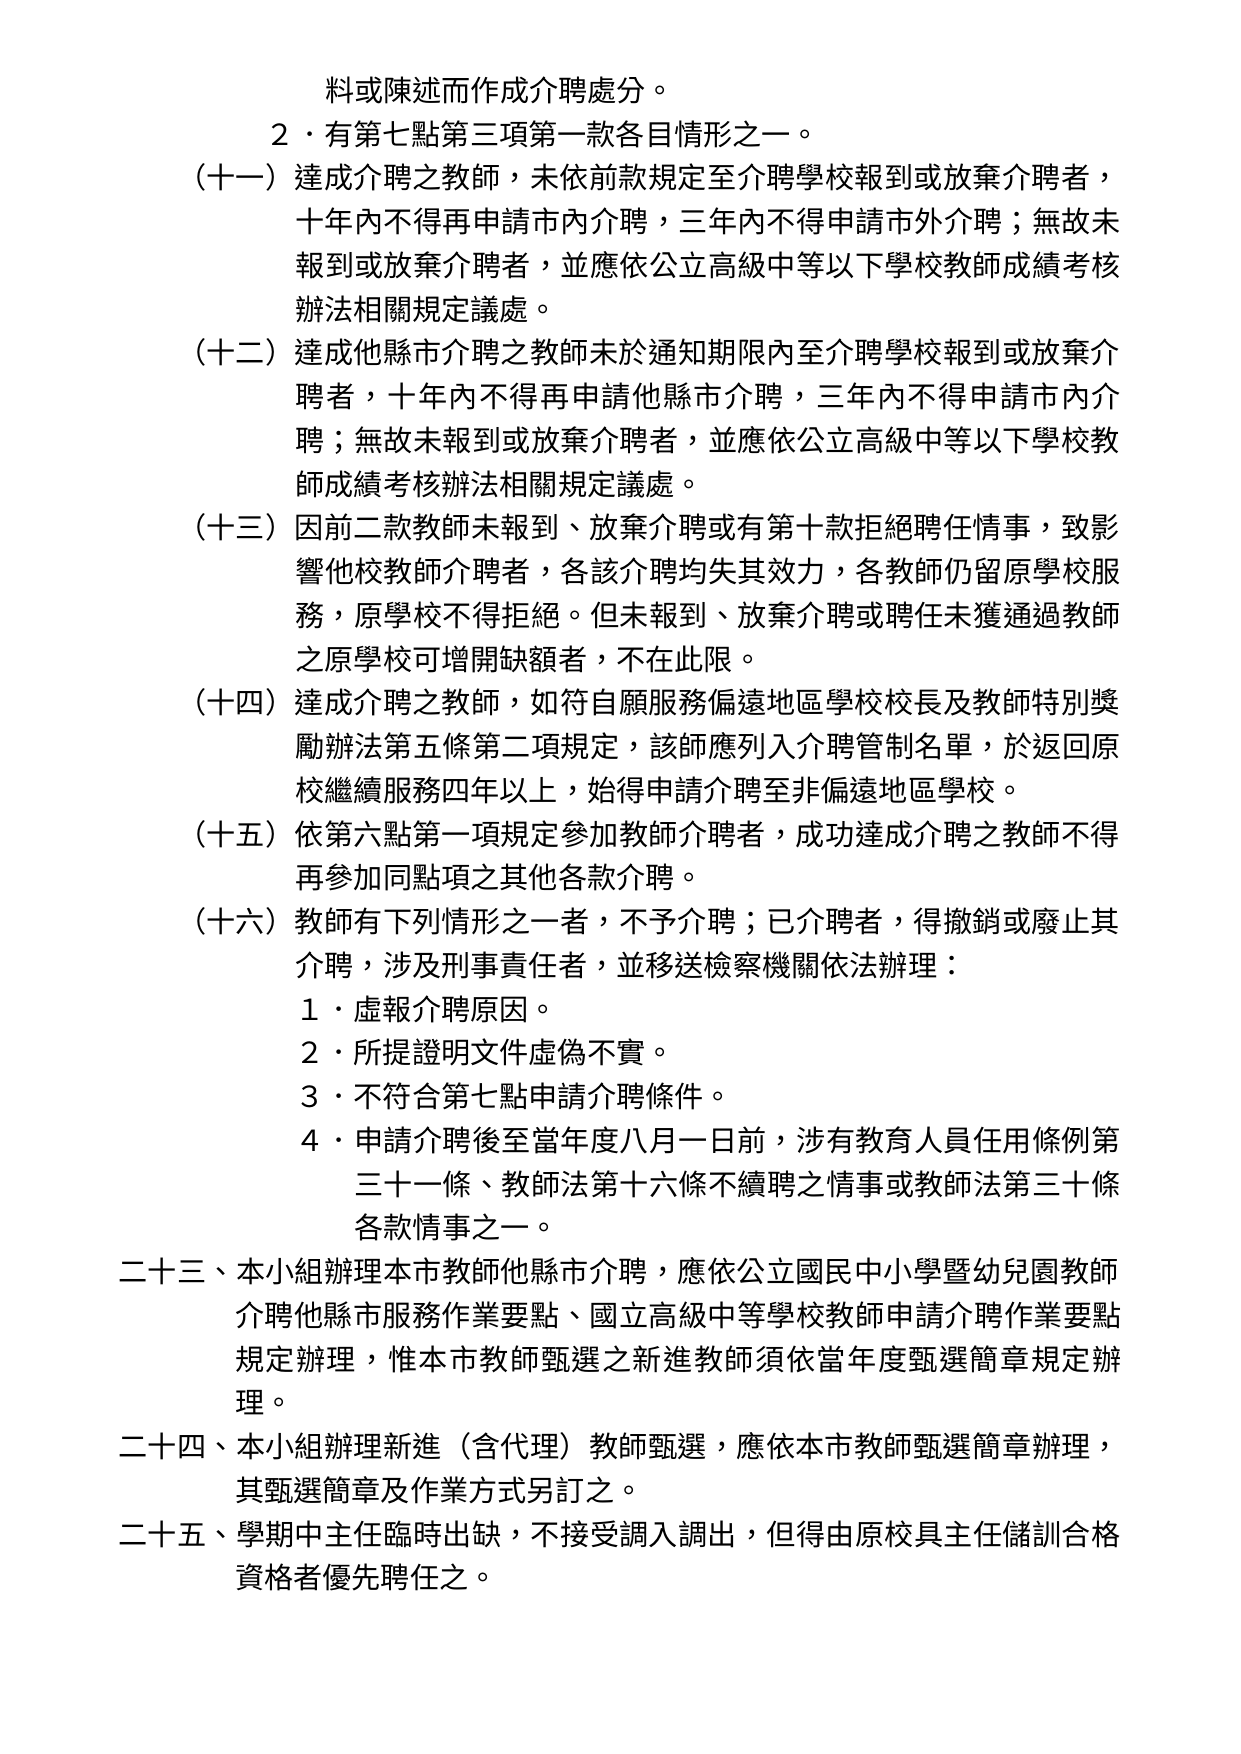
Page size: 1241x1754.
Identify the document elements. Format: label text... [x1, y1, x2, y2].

text ３．不符合第七點申請介聘條件。 [295, 1072, 1122, 1116]
text 二十四、本小組辦理新進（含代理）教師甄選，應依本市教師甄選簡章辦理，其甄選簡章及作業方式另訂之。 [118, 1422, 1122, 1510]
text （十一）達成介聘之教師，未依前款規定至介聘學校報到或放棄介聘者，十年內不得再申請市內介聘，三年內不得申請市外介聘；無故未報到或放棄介聘者，並應依公立高級中等以下學校教師成績考核辦法相關規定議處。 [177, 154, 1122, 329]
text 二十三、本小組辦理本市教師他縣市介聘，應依公立國民中小學暨幼兒園教師介聘他縣市服務作業要點、國立高級中等學校教師申請介聘作業要點規定辦理，惟本市教師甄選之新進教師須依當年度甄選簡章規定辦理。 [118, 1247, 1122, 1422]
text （十六）教師有下列情形之一者，不予介聘；已介聘者，得撤銷或廢止其介聘，涉及刑事責任者，並移送檢察機關依法辦理： [177, 897, 1122, 985]
text （十四）達成介聘之教師，如符自願服務偏遠地區學校校長及教師特別獎勵辦法第五條第二項規定，該師應列入介聘管制名單，於返回原校繼續服務四年以上，始得申請介聘至非偏遠地區學校。 [177, 679, 1122, 810]
text （十三）因前二款教師未報到、放棄介聘或有第十款拒絕聘任情事，致影響他校教師介聘者，各該介聘均失其效力，各教師仍留原學校服務，原學校不得拒絕。但未報到、放棄介聘或聘任未獲通過教師之原學校可增開缺額者，不在此限。 [177, 504, 1122, 679]
text ２．所提證明文件虛偽不實。 [295, 1029, 1122, 1072]
text 二十五、學期中主任臨時出缺，不接受調入調出，但得由原校具主任儲訓合格資格者優先聘任之。 [118, 1510, 1122, 1597]
text （十二）達成他縣市介聘之教師未於通知期限內至介聘學校報到或放棄介聘者，十年內不得再申請他縣市介聘，三年內不得申請市內介聘；無故未報到或放棄介聘者，並應依公立高級中等以下學校教師成績考核辦法相關規定議處。 [177, 329, 1122, 504]
text １．虛報介聘原因。 [295, 985, 1122, 1029]
text 料或陳述而作成介聘處分。 [266, 66, 1122, 110]
text ２．有第七點第三項第一款各目情形之一。 [266, 110, 1122, 154]
text ４．申請介聘後至當年度八月一日前，涉有教育人員任用條例第三十一條、教師法第十六條不續聘之情事或教師法第三十條各款情事之一。 [295, 1116, 1122, 1247]
text （十五）依第六點第一項規定參加教師介聘者，成功達成介聘之教師不得再參加同點項之其他各款介聘。 [177, 810, 1122, 897]
